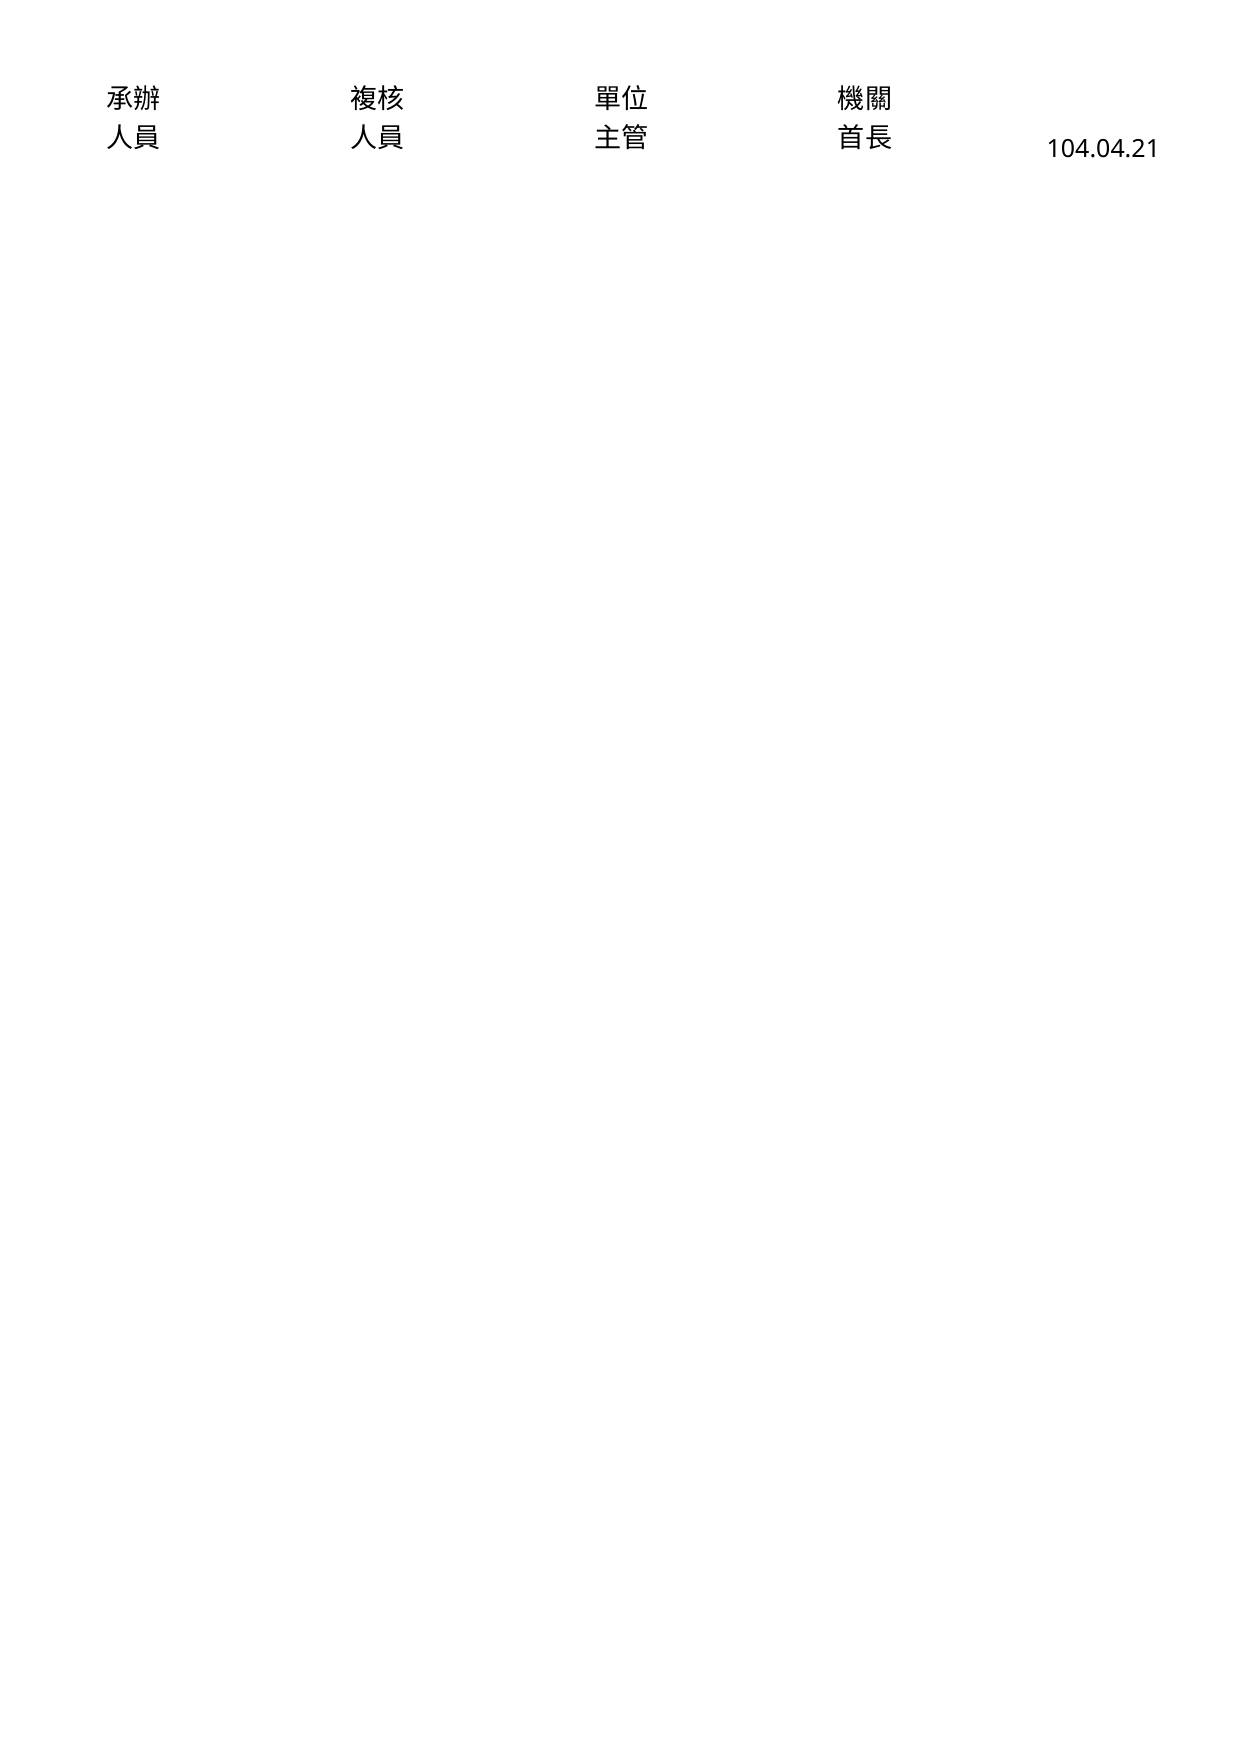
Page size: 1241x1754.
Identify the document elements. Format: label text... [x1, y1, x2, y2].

text 承辦 複核 單位 機關 [106, 77, 1146, 116]
text 104.04.21 [1046, 131, 1179, 164]
text 人員 人員 主管 首長 [106, 116, 1146, 155]
